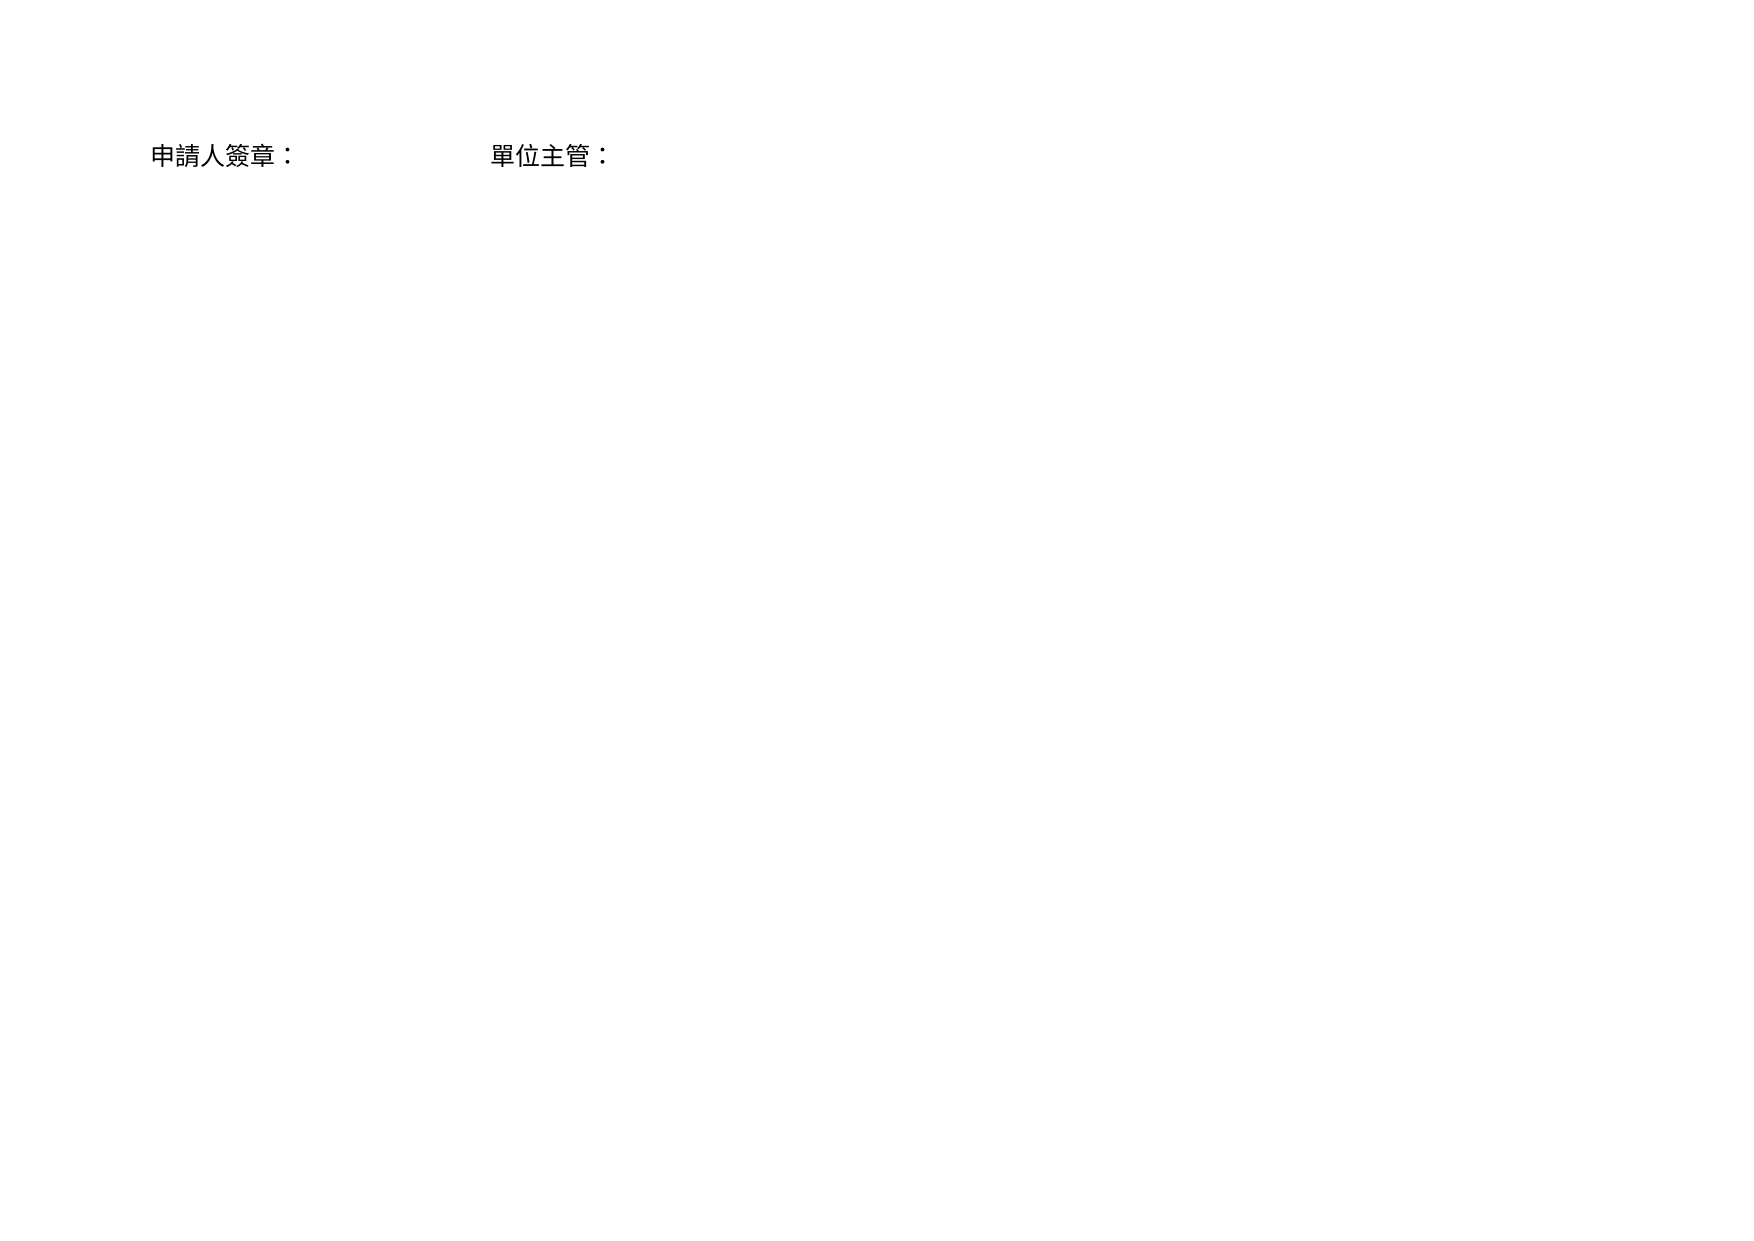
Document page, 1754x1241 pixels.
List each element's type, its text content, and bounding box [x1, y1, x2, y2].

text 申請人簽章： 單位主管： [150, 136, 1604, 173]
